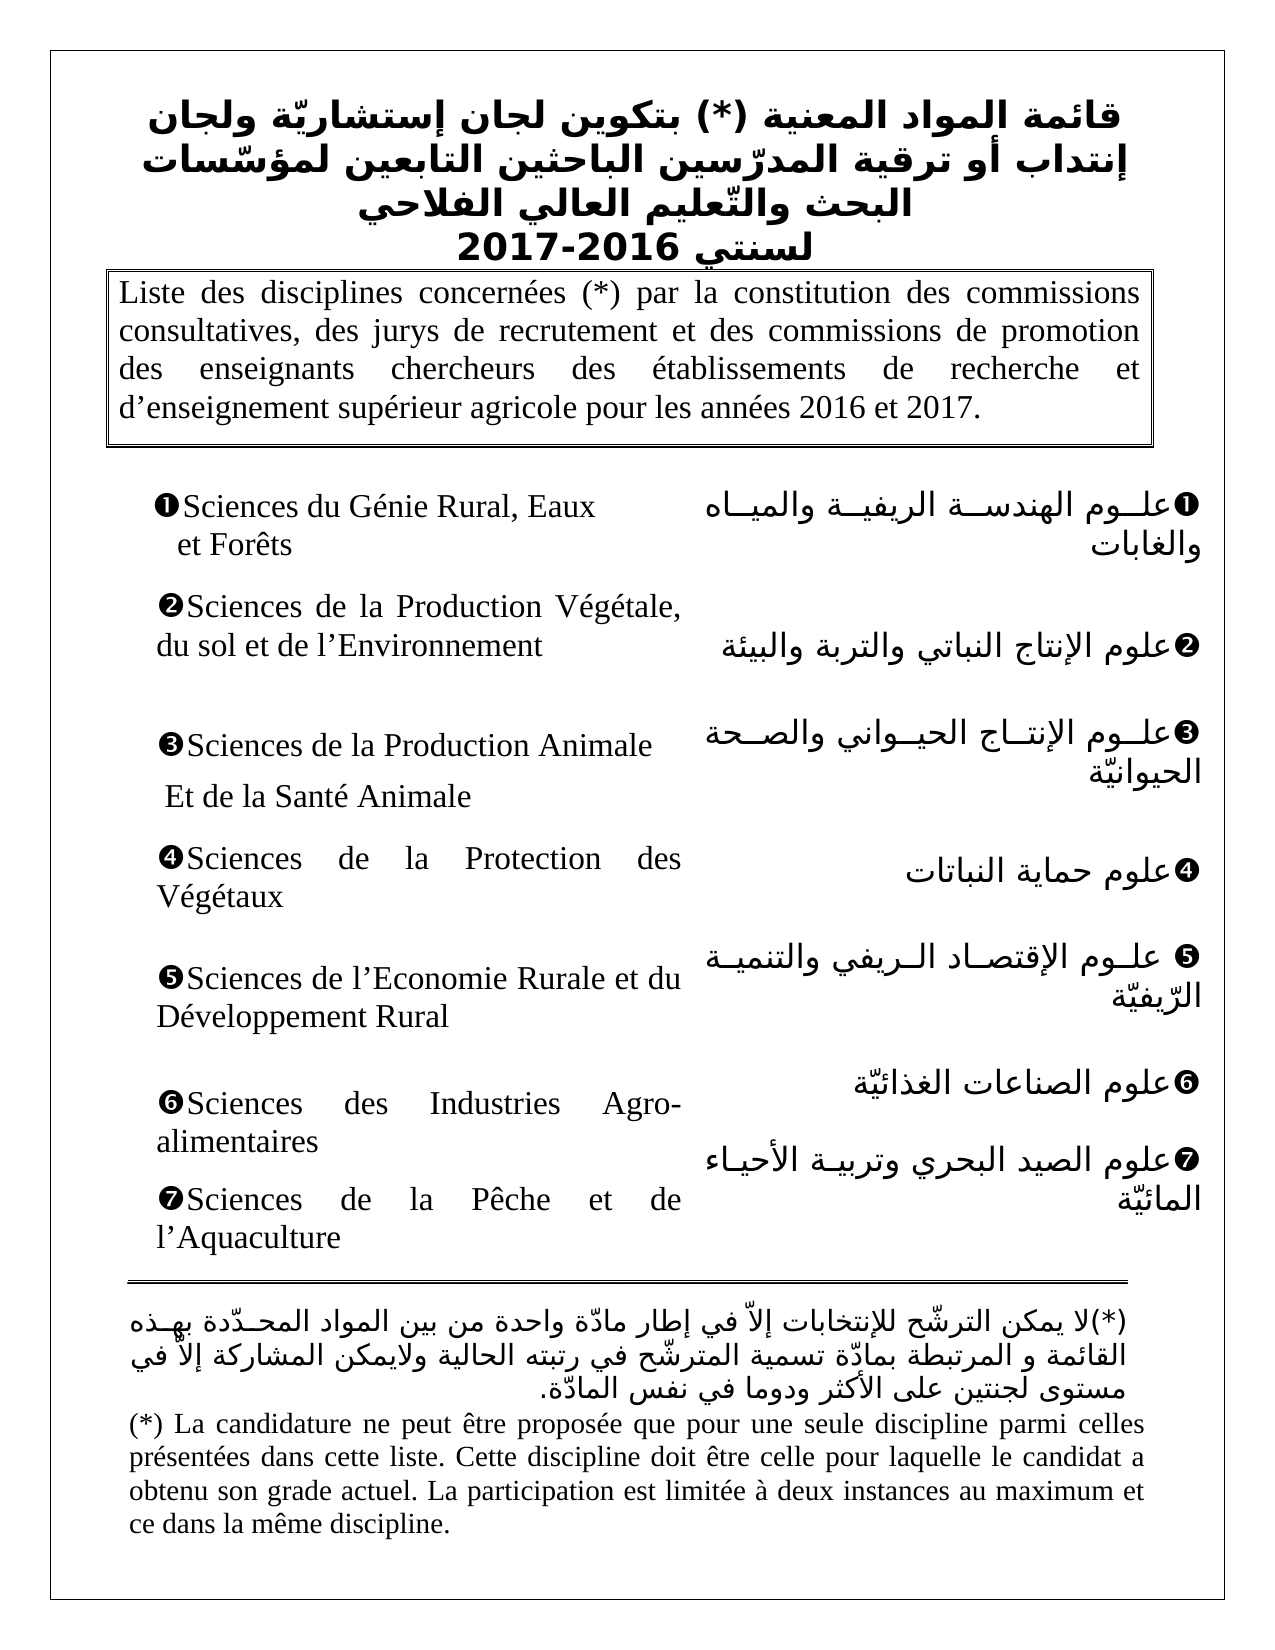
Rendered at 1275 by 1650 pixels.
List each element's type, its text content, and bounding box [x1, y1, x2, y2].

table_header Sciences du Génie Rural, Eaux et Forêts Sciences de la Production Végétale, du sol et de l’Environnement Sciences de la Production Animale Et de la Santé Animale Sciences de la Protection des Végétaux Sciences de l’Economie Rurale et du Développement Rural Sciences des Industries Agro-alimentaires Sciences de la Pêche et de l’Aquaculture [107, 486, 693, 1256]
text (*) La candidature ne peut être proposée que pour une seule discipline parmi celles présentées dans cette liste. Cette discipline doit être celle pour laquelle le candidat a obtenu son grade actuel. La participation est limitée à deux instances au maximum et ce dans la même discipline. [129, 1406, 1146, 1540]
text (*)لا يمكن الترشّح للإنتخابات إلاّ في إطار مادّة واحدة من بين المواد المحدّدة بهذه القائمة و المرتبطة بمادّة تسمية المترشّح في رتبته الحالية ولايمكن المشاركة إلاّ في مستوى لجنتين على الأكثر ودوما في نفس المادّة. [129, 1304, 1127, 1406]
text ________________________________________________________________________________ [51, 1256, 1127, 1285]
table_header علوم الهندسة الريفية والمياه والغابات علوم الإنتاج النباتي والتربة والبيئة علوم الإنتاج الحيواني والصحة الحيوانيّة علوم حماية النباتات  علوم الإقتصاد الريفي والتنمية الرّيفيّة علوم الصناعات الغذائيّة علوم الصيد البحري وتربية الأحياء المائيّة [693, 486, 1213, 1256]
text لسنتي 2016-2017 [129, 225, 1141, 269]
text قائمة المواد المعنية (*) بتكوين لجان إستشاريّة ولجان إنتداب أو ترقية المدرّسين الباحثين التابعين لمؤسّسات البحث والتّعليم العالي الفلاحي [129, 94, 1141, 225]
table_header Liste des disciplines concernées (*) par la constitution des commissions consultatives, des jurys de recrutement et des commissions de promotion des enseignants chercheurs des établissements de recherche et d’enseignement supérieur agricole pour les années 2016 et 2017. [109, 272, 1151, 444]
